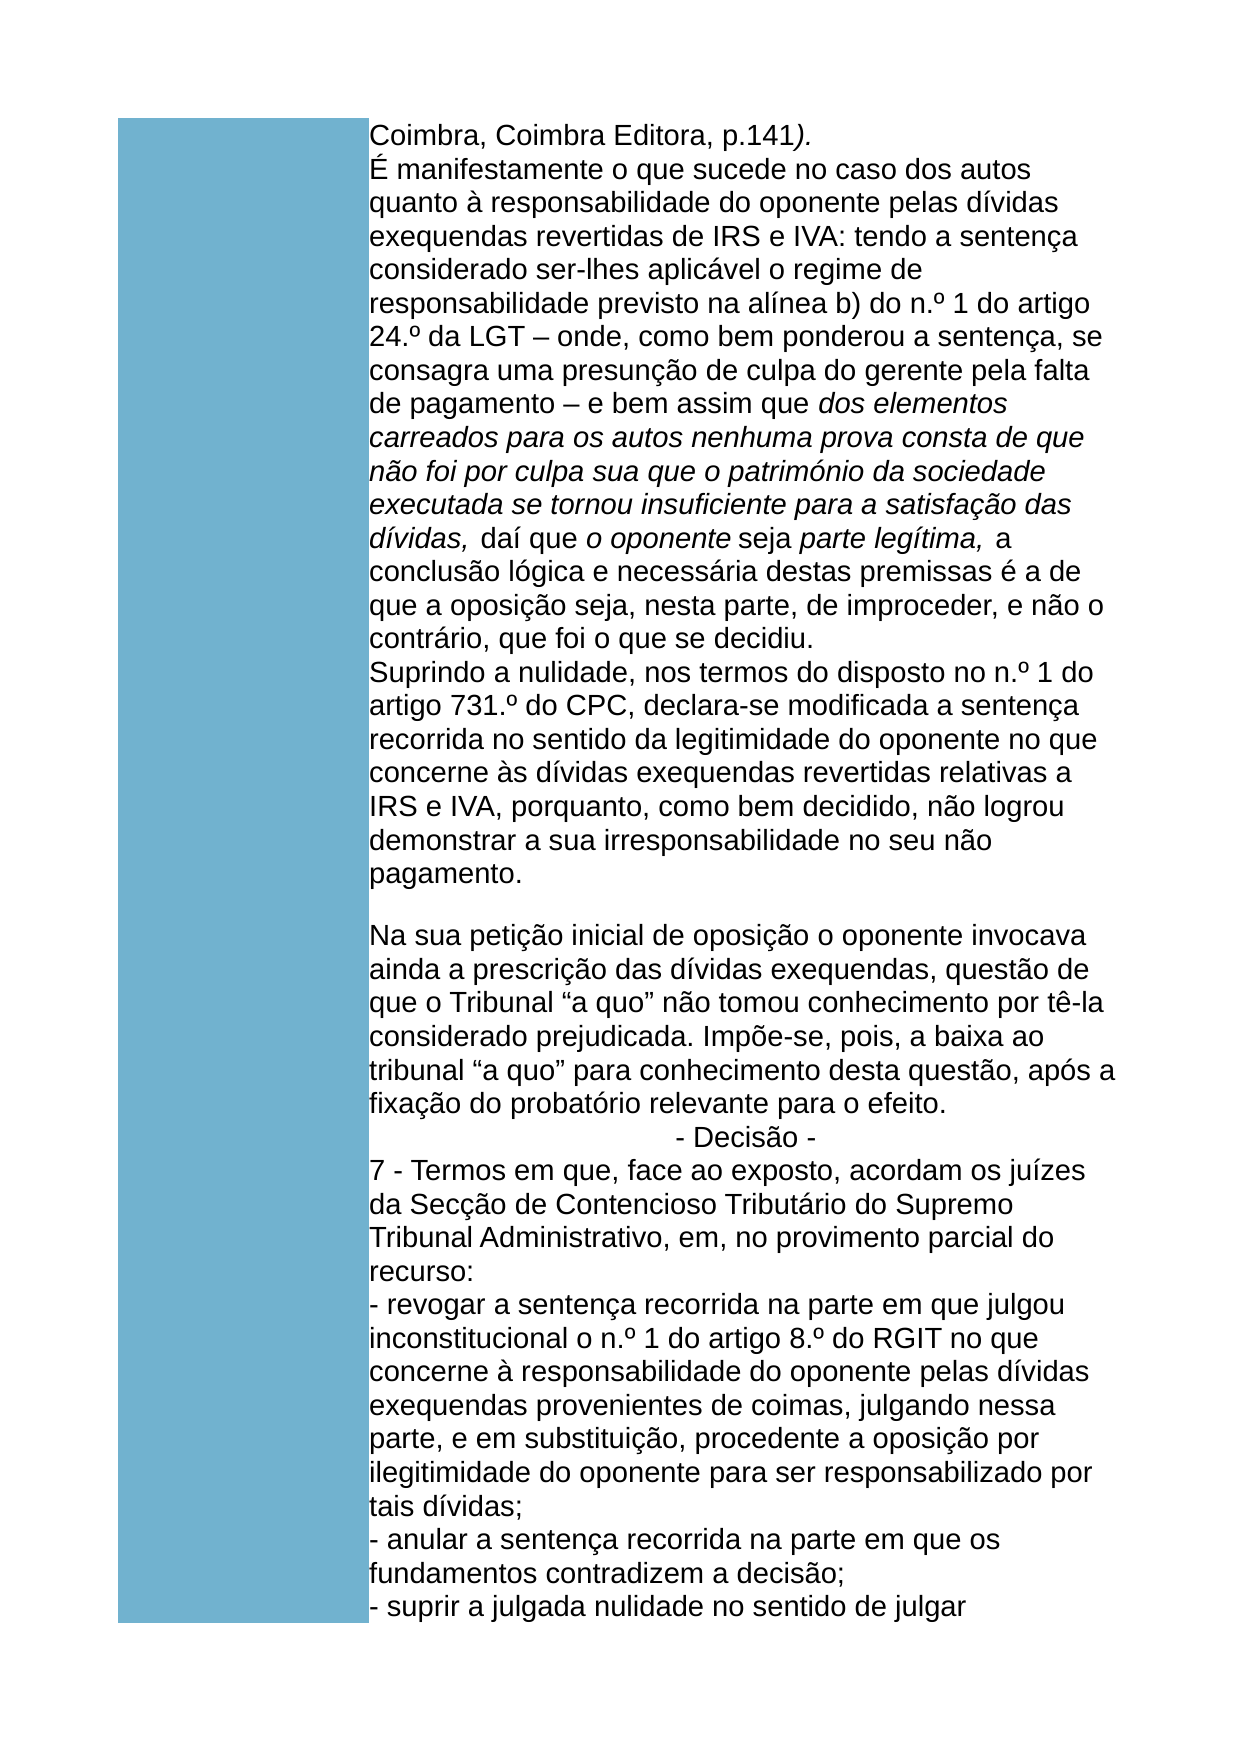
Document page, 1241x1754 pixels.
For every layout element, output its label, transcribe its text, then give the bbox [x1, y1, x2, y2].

table_header [118, 118, 369, 1623]
table_header Coimbra, Coimbra Editora, p.141). É manifestamente o que sucede no caso dos autos quanto à responsabilidade do oponente pelas dívidas exequendas revertidas de IRS e IVA: tendo a sentença considerado ser-lhes aplicável o regime de responsabilidade previsto na alínea b) do n.º 1 do artigo 24.º da LGT – onde, como bem ponderou a sentença, se consagra uma presunção de culpa do gerente pela falta de pagamento – e bem assim que dos elementos carreados para os autos nenhuma prova consta de que não foi por culpa sua que o património da sociedade executada se tornou insuficiente para a satisfação das dívidas, daí que o oponente seja parte legítima, a conclusão lógica e necessária destas premissas é a de que a oposição seja, nesta parte, de improceder, e não o contrário, que foi o que se decidiu. Suprindo a nulidade, nos termos do disposto no n.º 1 do artigo 731.º do CPC, declara-se modificada a sentença recorrida no sentido da legitimidade do oponente no que concerne às dívidas exequendas revertidas relativas a IRS e IVA, porquanto, como bem decidido, não logrou demonstrar a sua irresponsabilidade no seu não pagamento. Na sua petição inicial de oposição o oponente invocava ainda a prescrição das dívidas exequendas, questão de que o Tribunal “a quo” não tomou conhecimento por tê-la considerado prejudicada. Impõe-se, pois, a baixa ao tribunal “a quo” para conhecimento desta questão, após a fixação do probatório relevante para o efeito. - Decisão - 7 - Termos em que, face ao exposto, acordam os juízes da Secção de Contencioso Tributário do Supremo Tribunal Administrativo, em, no provimento parcial do recurso: - revogar a sentença recorrida na parte em que julgou inconstitucional o n.º 1 do artigo 8.º do RGIT no que concerne à responsabilidade do oponente pelas dívidas exequendas provenientes de coimas, julgando nessa parte, e em substituição, procedente a oposição por ilegitimidade do oponente para ser responsabilizado por tais dívidas; - anular a sentença recorrida na parte em que os fundamentos contradizem a decisão; - suprir a julgada nulidade no sentido de julgar [369, 118, 1122, 1623]
